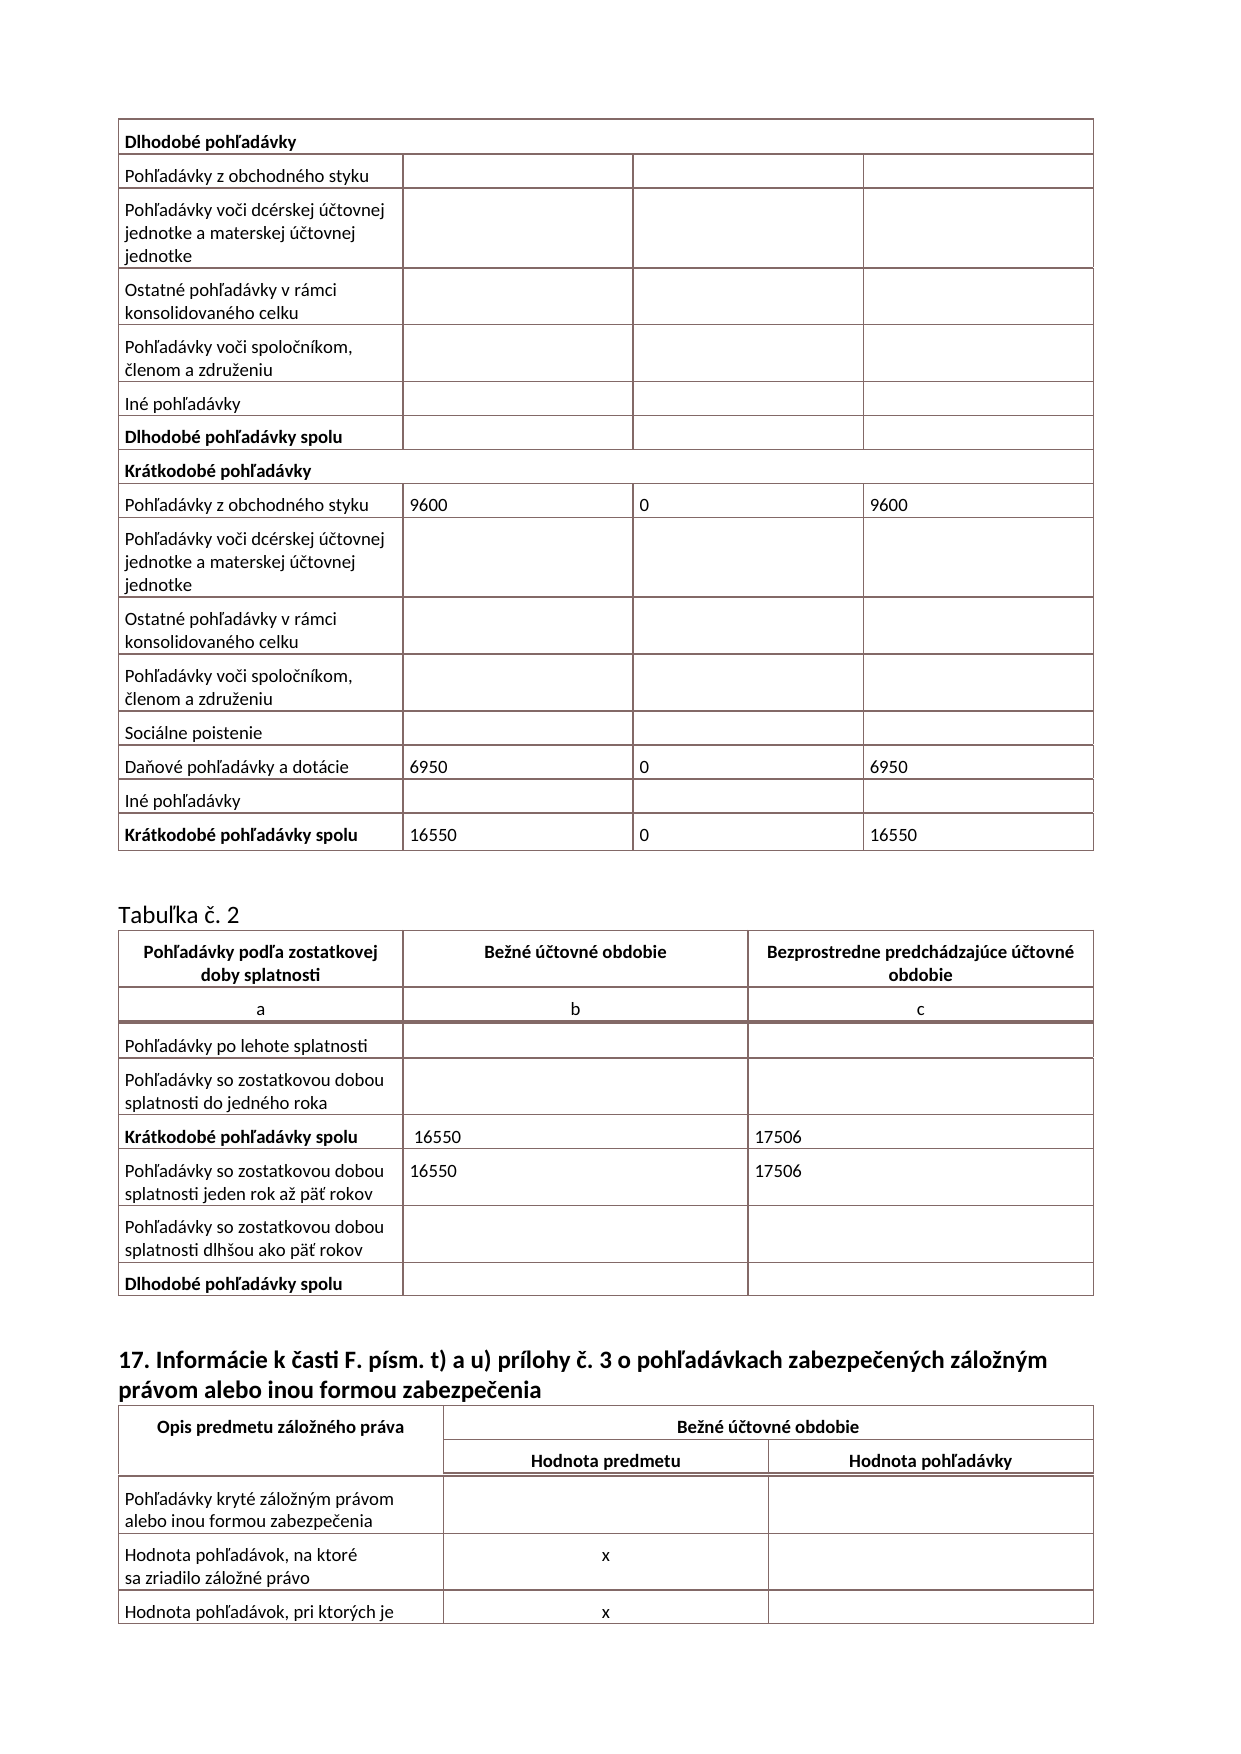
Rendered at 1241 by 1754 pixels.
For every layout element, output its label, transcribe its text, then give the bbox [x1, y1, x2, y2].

table_cell 16550 [404, 1149, 747, 1205]
table_cell [864, 518, 1093, 596]
table_cell 9600 [404, 484, 632, 517]
table_cell [864, 382, 1093, 415]
table_cell [634, 518, 863, 596]
table_cell Iné pohľadávky [119, 382, 402, 415]
table_cell [404, 155, 632, 187]
table_cell [864, 269, 1093, 324]
table_cell 6950 [404, 746, 632, 778]
table_cell Dlhodobé pohľadávky spolu [119, 1263, 402, 1295]
table_cell [769, 1591, 1093, 1623]
table_cell Dlhodobé pohľadávky spolu [119, 416, 402, 449]
table_cell [404, 655, 632, 710]
table_cell Hodnota predmetu [444, 1440, 768, 1472]
table_cell b [404, 988, 747, 1020]
table_cell [404, 1206, 747, 1262]
table_cell Pohľadávky z obchodného styku [119, 484, 402, 517]
table_cell Krátkodobé pohľadávky [119, 450, 1093, 483]
table_cell [634, 780, 863, 812]
table_cell 0 [634, 746, 863, 778]
table_cell [634, 155, 863, 187]
table_cell [749, 1206, 1093, 1262]
table_cell [634, 189, 863, 267]
table_cell [769, 1534, 1093, 1589]
table_cell [864, 712, 1093, 744]
table_cell [404, 780, 632, 812]
table_cell Dlhodobé pohľadávky [119, 120, 1093, 153]
table_cell [634, 382, 863, 415]
table_cell [769, 1477, 1093, 1533]
table_cell [404, 712, 632, 744]
table_cell Pohľadávky kryté záložným právom alebo inou formou zabezpečenia [119, 1477, 443, 1533]
table_header Bezprostredne predchádzajúce účtovné obdobie [749, 931, 1093, 986]
table_header Bežné účtovné obdobie [404, 931, 747, 986]
table_cell [404, 518, 632, 596]
table_cell 0 [634, 484, 863, 517]
table_header Opis predmetu záložného práva [119, 1406, 443, 1474]
table_cell Pohľadávky so zostatkovou dobou splatnosti do jedného roka [119, 1059, 402, 1114]
table_cell [634, 269, 863, 324]
table_cell [749, 1059, 1093, 1114]
table_cell [444, 1477, 768, 1533]
text Tabuľka č. 2 [118, 899, 1122, 929]
table_cell [864, 655, 1093, 710]
table_cell Pohľadávky so zostatkovou dobou splatnosti dlhšou ako päť rokov [119, 1206, 402, 1262]
table_cell Sociálne poistenie [119, 712, 402, 744]
table_cell [634, 416, 863, 449]
table_cell [749, 1263, 1093, 1295]
table_cell 16550 [404, 814, 632, 850]
table_cell 17506 [749, 1115, 1093, 1148]
table_cell [404, 269, 632, 324]
table_cell Pohľadávky so zostatkovou dobou splatnosti jeden rok až päť rokov [119, 1149, 402, 1205]
table_cell a [119, 988, 402, 1020]
table_cell Pohľadávky z obchodného styku [119, 155, 402, 187]
table_cell Ostatné pohľadávky v rámci konsolidovaného celku [119, 598, 402, 653]
table_cell [404, 1024, 747, 1057]
table_cell [864, 416, 1093, 449]
table_cell Krátkodobé pohľadávky spolu [119, 814, 402, 850]
table_cell [634, 325, 863, 381]
table_header Bežné účtovné obdobie [444, 1406, 1093, 1439]
table_cell [404, 189, 632, 267]
table_cell 16550 [404, 1115, 747, 1148]
table_cell [404, 598, 632, 653]
table_cell c [749, 988, 1093, 1020]
table_cell Pohľadávky voči spoločníkom, členom a združeniu [119, 655, 402, 710]
table_cell [864, 189, 1093, 267]
table_cell [864, 325, 1093, 381]
table_cell [404, 416, 632, 449]
table_cell [864, 598, 1093, 653]
table_cell [749, 1024, 1093, 1057]
table_cell [404, 1059, 747, 1114]
table_cell 6950 [864, 746, 1093, 778]
table_cell [404, 382, 632, 415]
table_cell [634, 655, 863, 710]
table_cell Hodnota pohľadávok, pri ktorých je [119, 1591, 443, 1623]
table_cell [864, 780, 1093, 812]
table_cell x [444, 1534, 768, 1589]
table_cell [634, 712, 863, 744]
table_cell [864, 155, 1093, 187]
table_cell Daňové pohľadávky a dotácie [119, 746, 402, 778]
table_cell Iné pohľadávky [119, 780, 402, 812]
table_cell 17506 [749, 1149, 1093, 1205]
table_cell 9600 [864, 484, 1093, 517]
table_header Pohľadávky podľa zostatkovej doby splatnosti [119, 931, 402, 986]
table_cell Pohľadávky po lehote splatnosti [119, 1024, 402, 1057]
table_cell Hodnota pohľadávky [769, 1440, 1093, 1472]
table_cell 16550 [864, 814, 1093, 850]
table_cell [634, 598, 863, 653]
table_cell [404, 325, 632, 381]
table_cell Pohľadávky voči dcérskej účtovnej jednotke a materskej účtovnej jednotke [119, 189, 402, 267]
table_cell Pohľadávky voči spoločníkom, členom a združeniu [119, 325, 402, 381]
table_cell Hodnota pohľadávok, na ktoré sa zriadilo záložné právo [119, 1534, 443, 1589]
table_cell x [444, 1591, 768, 1623]
table_cell Pohľadávky voči dcérskej účtovnej jednotke a materskej účtovnej jednotke [119, 518, 402, 596]
table_cell Krátkodobé pohľadávky spolu [119, 1115, 402, 1148]
text 17. Informácie k časti F. písm. t) a u) prílohy č. 3 o pohľadávkach zabezpečených záložným právom alebo inou formou zabezpečenia [118, 1344, 1122, 1405]
table_cell Ostatné pohľadávky v rámci konsolidovaného celku [119, 269, 402, 324]
table_cell [404, 1263, 747, 1295]
table_cell 0 [634, 814, 863, 850]
